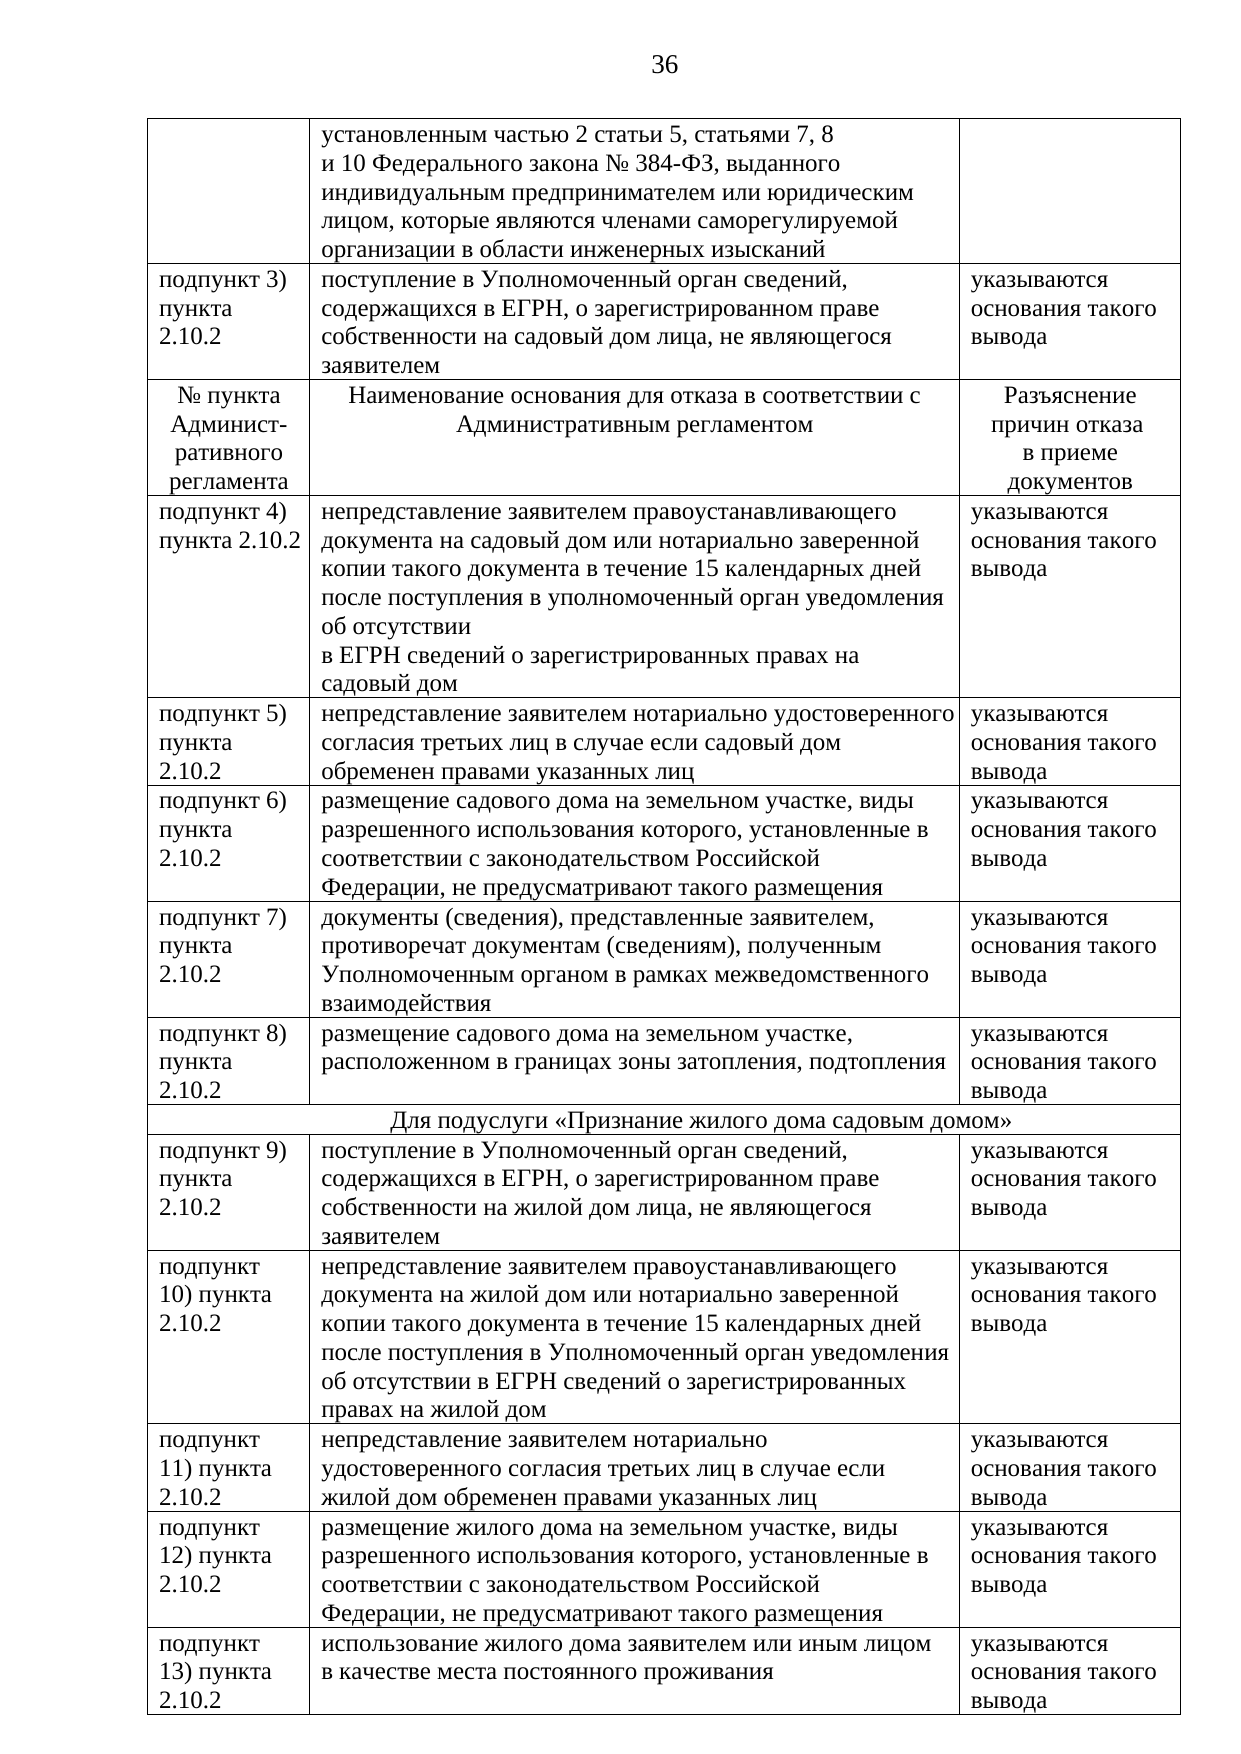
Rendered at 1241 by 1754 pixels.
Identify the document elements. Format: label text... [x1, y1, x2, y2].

table_cell использование жилого дома заявителем или иным лицом в качестве места постоянного проживания [310, 1628, 959, 1714]
table_cell подпункт 4) пункта 2.10.2 [148, 496, 309, 697]
table_cell указываются основания такого вывода [960, 1628, 1180, 1714]
table_cell указываются основания такого вывода [960, 698, 1180, 784]
table_cell Разъяснение причин отказа в приеме документов [960, 380, 1180, 495]
table_cell подпункт 9) пункта 2.10.2 [148, 1135, 309, 1250]
table_cell подпункт 13) пункта 2.10.2 [148, 1628, 309, 1714]
table_cell размещение садового дома на земельном участке, расположенном в границах зоны затопления, подтопления [310, 1018, 959, 1104]
table_cell [960, 119, 1180, 263]
table_cell подпункт 12) пункта 2.10.2 [148, 1512, 309, 1627]
table_cell поступление в Уполномоченный орган сведений, содержащихся в ЕГРН, о зарегистрированном праве собственности на жилой дом лица, не являющегося заявителем [310, 1135, 959, 1250]
table_cell № пункта Админист-ративного регламента [148, 380, 309, 495]
table_cell поступление в Уполномоченный орган сведений, содержащихся в ЕГРН, о зарегистрированном праве собственности на садовый дом лица, не являющегося заявителем [310, 264, 959, 379]
table_cell непредставление заявителем правоустанавливающего документа на жилой дом или нотариально заверенной копии такого документа в течение 15 календарных дней после поступления в Уполномоченный орган уведомления об отсутствии в ЕГРН сведений о зарегистрированных правах на жилой дом [310, 1251, 959, 1423]
table_cell документы (сведения), представленные заявителем, противоречат документам (сведениям), полученным Уполномоченным органом в рамках межведомственного взаимодействия [310, 902, 959, 1017]
table_cell указываются основания такого вывода [960, 1512, 1180, 1627]
table_cell непредставление заявителем нотариально удостоверенного согласия третьих лиц в случае если жилой дом обременен правами указанных лиц [310, 1424, 959, 1511]
table_cell непредставление заявителем нотариально удостоверенного согласия третьих лиц в случае если садовый дом обременен правами указанных лиц [310, 698, 959, 784]
table_cell подпункт 5) пункта 2.10.2 [148, 698, 309, 784]
table_cell указываются основания такого вывода [960, 1018, 1180, 1104]
table_cell подпункт 10) пункта 2.10.2 [148, 1251, 309, 1423]
table_cell подпункт 11) пункта 2.10.2 [148, 1424, 309, 1511]
table_cell установленным частью 2 статьи 5, статьями 7, 8 и 10 Федерального закона № 384-ФЗ, выданного индивидуальным предпринимателем или юридическим лицом, которые являются членами саморегулируемой организации в области инженерных изысканий [310, 119, 959, 263]
table_cell Для подуслуги «Признание жилого дома садовым домом» [148, 1105, 1180, 1134]
table_cell указываются основания такого вывода [960, 1135, 1180, 1250]
table_cell подпункт 7) пункта 2.10.2 [148, 902, 309, 1017]
table_cell размещение садового дома на земельном участке, виды разрешенного использования которого, установленные в соответствии с законодательством Российской Федерации, не предусматривают такого размещения [310, 786, 959, 901]
table_cell Наименование основания для отказа в соответствии с Административным регламентом [310, 380, 959, 495]
table_cell непредставление заявителем правоустанавливающего документа на садовый дом или нотариально заверенной копии такого документа в течение 15 календарных дней после поступления в уполномоченный орган уведомления об отсутствии в ЕГРН сведений о зарегистрированных правах на садовый дом [310, 496, 959, 697]
table_cell указываются основания такого вывода [960, 902, 1180, 1017]
table_cell подпункт 6) пункта 2.10.2 [148, 786, 309, 901]
table_cell указываются основания такого вывода [960, 496, 1180, 697]
table_cell [148, 119, 309, 263]
table_cell указываются основания такого вывода [960, 264, 1180, 379]
table_cell указываются основания такого вывода [960, 1424, 1180, 1511]
table_cell размещение жилого дома на земельном участке, виды разрешенного использования которого, установленные в соответствии с законодательством Российской Федерации, не предусматривают такого размещения [310, 1512, 959, 1627]
table_cell подпункт 8) пункта 2.10.2 [148, 1018, 309, 1104]
table_cell указываются основания такого вывода [960, 786, 1180, 901]
table_cell подпункт 3) пункта 2.10.2 [148, 264, 309, 379]
table_cell указываются основания такого вывода [960, 1251, 1180, 1423]
